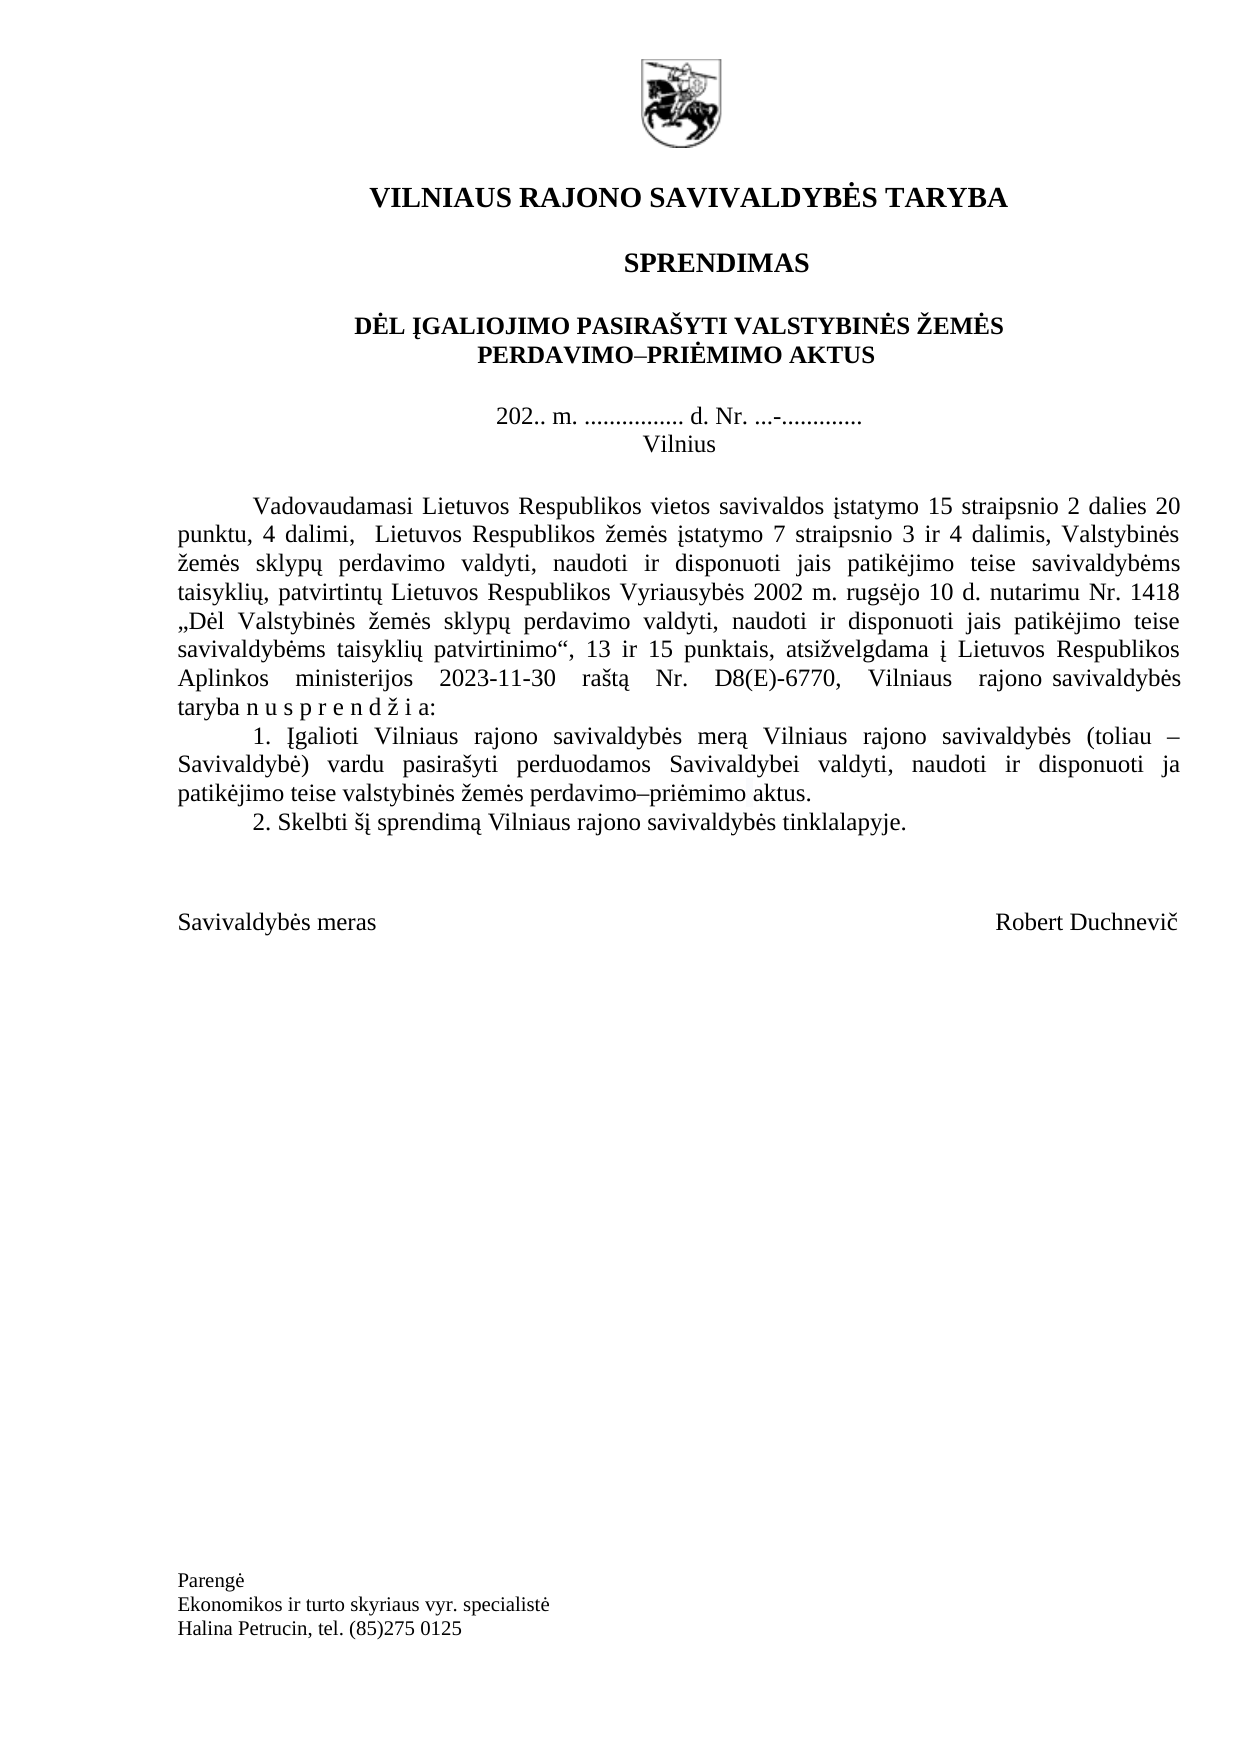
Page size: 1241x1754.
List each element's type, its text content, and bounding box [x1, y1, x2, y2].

text Vilnius [177, 429, 1181, 458]
text DĖL Įgaliojimo pasirašyti Valstybinės žemės [177, 311, 1181, 340]
text 202.. m. ................ d. Nr. ...-............. [177, 401, 1181, 429]
text Vadovaudamasi Lietuvos Respublikos vietos savivaldos įstatymo 15 straipsnio 2 dalies 20 punktu, 4 dalimi, Lietuvos Respublikos žemės įstatymo 7 straipsnio 3 ir 4 dalimis, Valstybinės žemės sklypų perdavimo valdyti, naudoti ir disponuoti jais patikėjimo teise savivaldybėms taisyklių, patvirtintų Lietuvos Respublikos Vyriausybės 2002 m. rugsėjo 10 d. nutarimu Nr. 1418 „Dėl Valstybinės žemės sklypų perdavimo valdyti, naudoti ir disponuoti jais patikėjimo teise savivaldybėms taisyklių patvirtinimo“, 13 ir 15 punktais, atsižvelgdama į Lietuvos Respublikos Aplinkos ministerijos 2023-11-30 raštą Nr. D8(E)-6770, Vilniaus rajono savivaldybės taryba nusprendžia: [177, 491, 1181, 721]
text 1. Įgalioti Vilniaus rajono savivaldybės merą Vilniaus rajono savivaldybės (toliau –Savivaldybė) vardu pasirašyti perduodamos Savivaldybei valdyti, naudoti ir disponuoti ja patikėjimo teise valstybinės žemės perdavimo–priėmimo aktus. [177, 721, 1181, 807]
text 2. Skelbti šį sprendimą Vilniaus rajono savivaldybės tinklalapyje. [177, 807, 1181, 836]
text VILNIAUS RAJONO SAVIVALDYBĖS TARYBA [192, 180, 1186, 214]
text Savivaldybės meras Robert Duchnevič [177, 886, 1181, 936]
text SPRENDIMAS [177, 246, 1181, 278]
text pErdavimo–priėmimo aktus [177, 340, 1181, 368]
